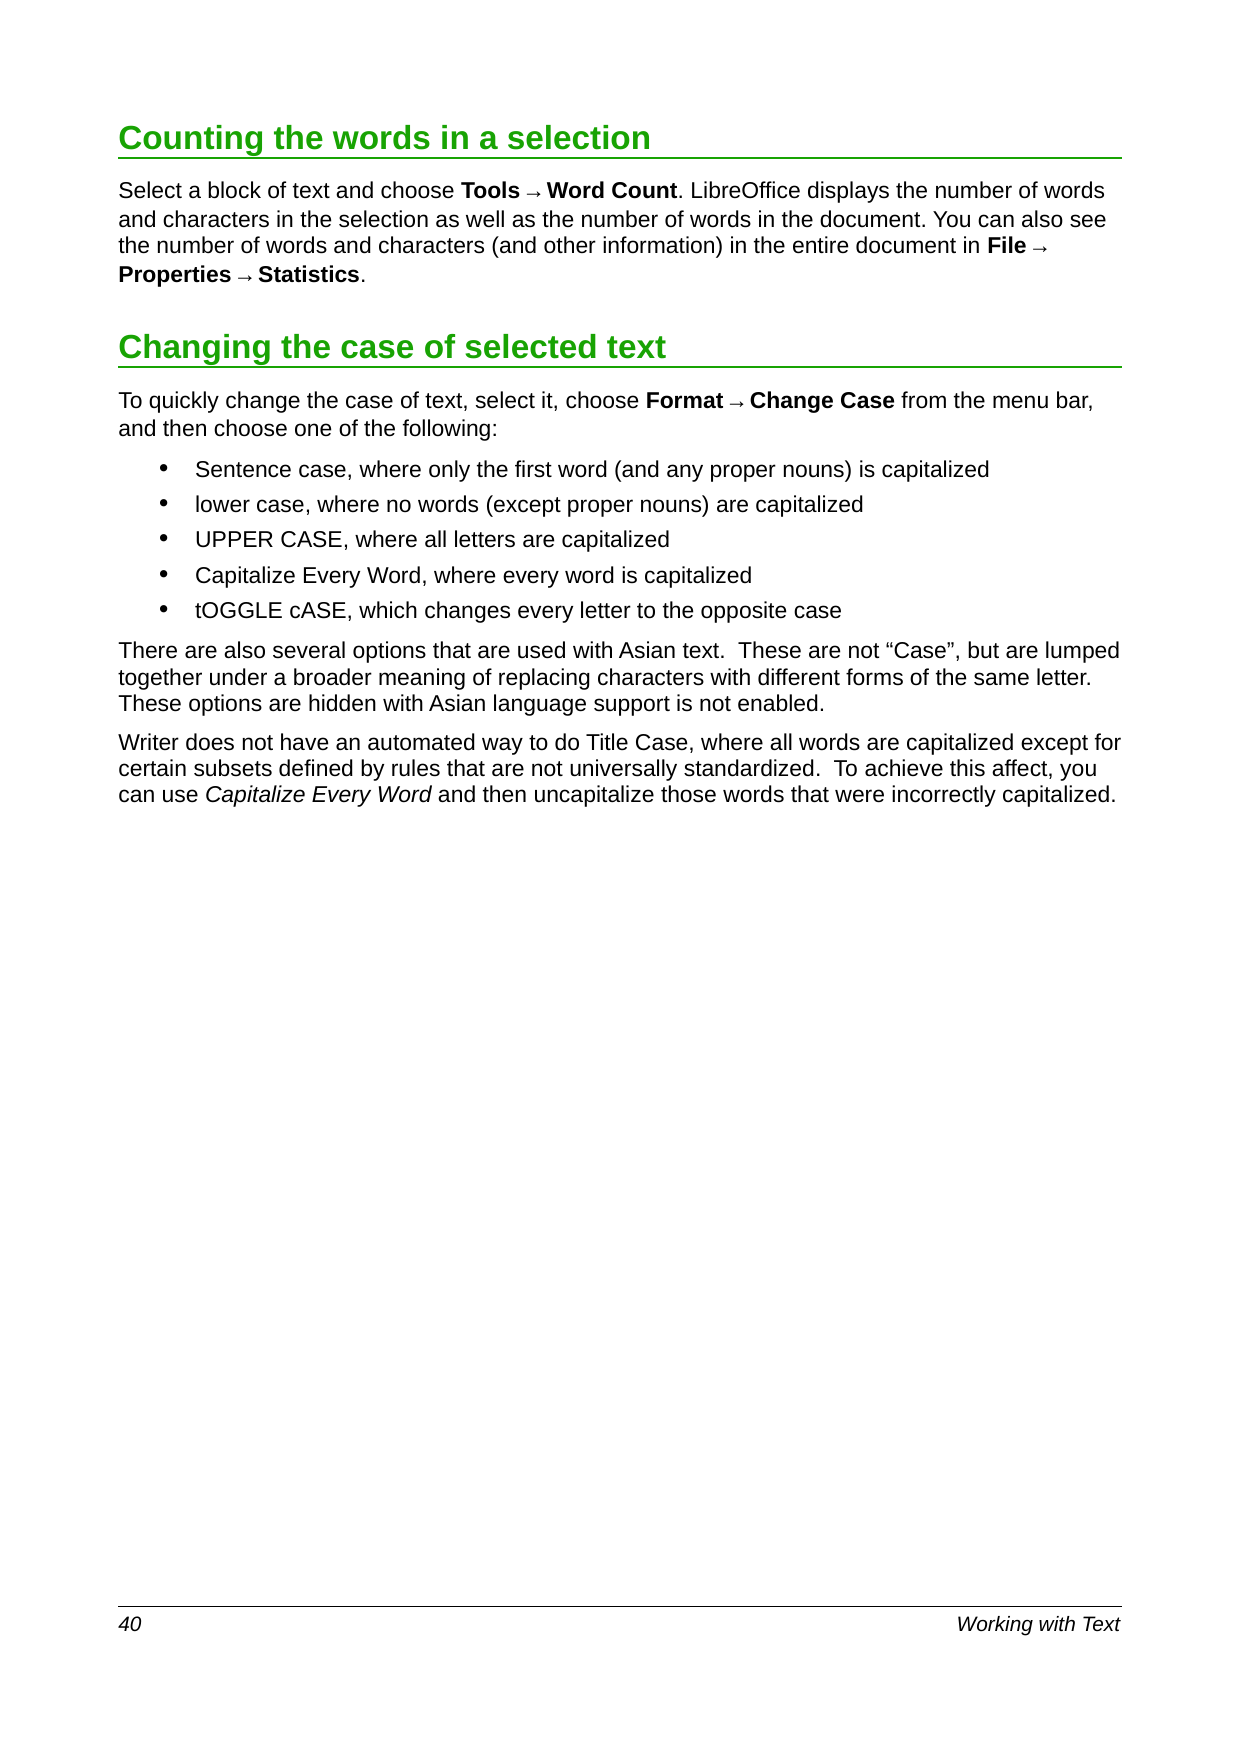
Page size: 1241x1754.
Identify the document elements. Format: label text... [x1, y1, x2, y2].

list Sentence case, where only the first word (and any proper nouns) is capitalized [156, 454, 1122, 483]
list tOGGLE cASE, which changes every letter to the opposite case [156, 596, 1122, 625]
subtitle Counting the words in a selection [118, 118, 1122, 157]
text Select a block of text and choose Tools → Word Count. LibreOffice displays the number of words and characters in the selection as well as the number of words in the document. You can also see the number of words and characters (and other information) in the entire document in File → Properties → Statistics. [118, 177, 1122, 289]
text To quickly change the case of text, select it, choose Format → Change Case from the menu bar, and then choose one of the following: [118, 387, 1122, 441]
list UPPER CASE, where all letters are capitalized [156, 525, 1122, 554]
text There are also several options that are used with Asian text. These are not “Case”, but are lumped together under a broader meaning of replacing characters with different forms of the same letter. These options are hidden with Asian language support is not enabled. [118, 637, 1122, 716]
text Writer does not have an automated way to do Title Case, where all words are capitalized except for certain subsets defined by rules that are not universally standardized. To achieve this affect, you can use Capitalize Every Word and then uncapitalize those words that were incorrectly capitalized. [118, 729, 1122, 808]
list Capitalize Every Word, where every word is capitalized [156, 560, 1122, 589]
list lower case, where no words (except proper nouns) are capitalized [156, 489, 1122, 518]
subtitle Changing the case of selected text [118, 327, 1122, 366]
